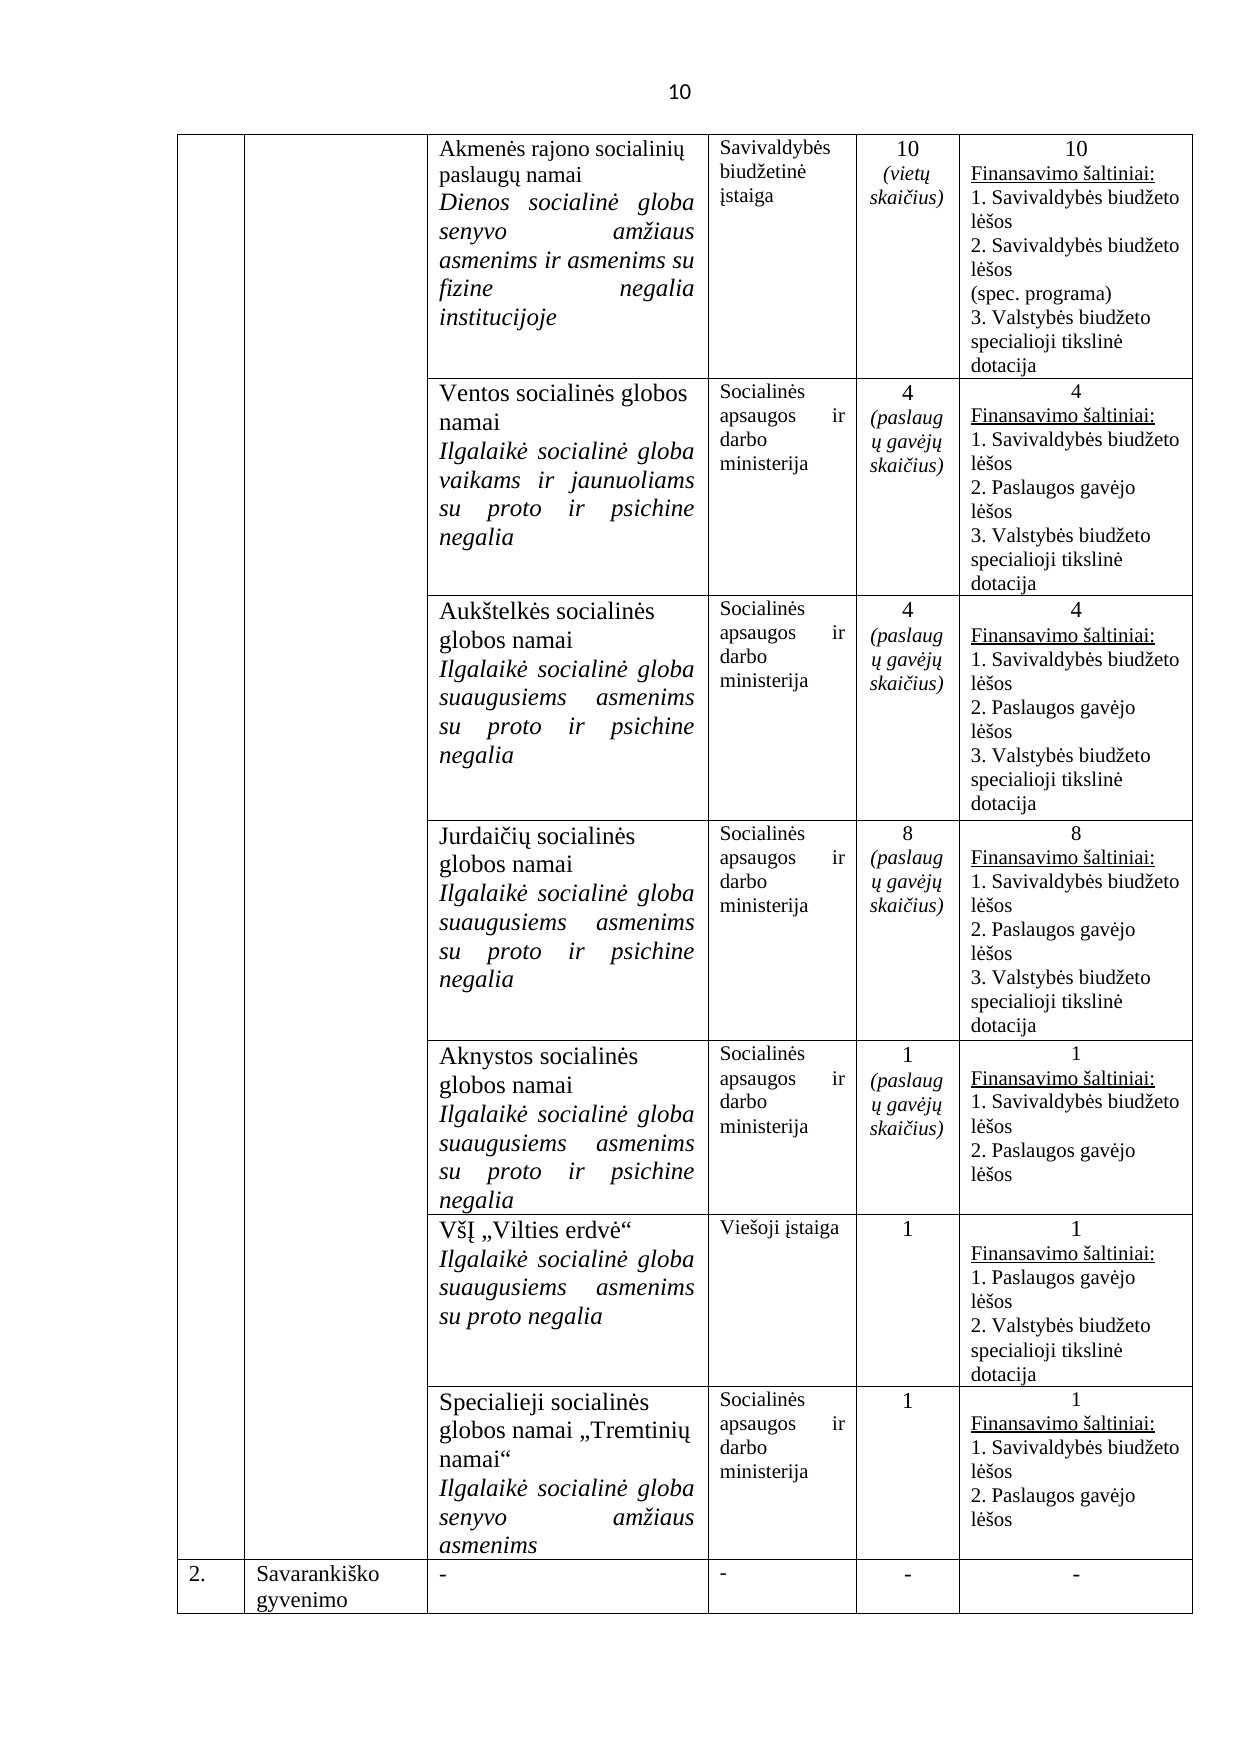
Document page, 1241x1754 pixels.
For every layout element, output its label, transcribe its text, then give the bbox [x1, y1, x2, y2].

table_cell Specialieji socialinės globos namai „Tremtinių namai“ Ilgalaikė socialinė globa senyvo amžiaus asmenims [428, 1387, 708, 1559]
table_cell Aukštelkės socialinės globos namai Ilgalaikė socialinė globa suaugusiems asmenims su proto ir psichine negalia [428, 596, 708, 820]
table_cell Viešoji įstaiga [709, 1215, 856, 1386]
table_cell Ventos socialinės globos namai Ilgalaikė socialinė globa vaikams ir jaunuoliams su proto ir psichine negalia [428, 379, 708, 595]
table_cell 1 Finansavimo šaltiniai: 1. Savivaldybės biudžeto lėšos 2. Paslaugos gavėjo lėšos [960, 1387, 1192, 1559]
table_cell - [428, 1560, 708, 1613]
table_cell 8 (paslaugų gavėjų skaičius) [857, 821, 959, 1040]
table_cell 1 [857, 1215, 959, 1386]
table_cell Aknystos socialinės globos namai Ilgalaikė socialinė globa suaugusiems asmenims su proto ir psichine negalia [428, 1041, 708, 1214]
table_cell 1 [857, 1387, 959, 1559]
table_cell Jurdaičių socialinės globos namai Ilgalaikė socialinė globa suaugusiems asmenims su proto ir psichine negalia [428, 821, 708, 1040]
table_cell Socialinės apsaugos ir darbo ministerija [709, 821, 856, 1040]
table_cell - [960, 1560, 1192, 1613]
table_cell 1 (paslaugų gavėjų skaičius) [857, 1041, 959, 1214]
table_cell [178, 135, 244, 1559]
table_cell 8 Finansavimo šaltiniai: 1. Savivaldybės biudžeto lėšos 2. Paslaugos gavėjo lėšos 3. Valstybės biudžeto specialioji tikslinė dotacija [960, 821, 1192, 1040]
table_cell Socialinės apsaugos ir darbo ministerija [709, 1041, 856, 1214]
table_cell 4 (paslaugų gavėjų skaičius) [857, 379, 959, 595]
table_cell VšĮ „Vilties erdvė“ Ilgalaikė socialinė globa suaugusiems asmenims su proto negalia [428, 1215, 708, 1386]
table_cell Savarankiško gyvenimo [245, 1560, 427, 1613]
table_cell - [709, 1560, 856, 1613]
table_cell Socialinės apsaugos ir darbo ministerija [709, 379, 856, 595]
table_cell 2. [178, 1560, 244, 1613]
table_cell Socialinės apsaugos ir darbo ministerija [709, 596, 856, 820]
table_cell - [857, 1560, 959, 1613]
table_cell 10 Finansavimo šaltiniai: 1. Savivaldybės biudžeto lėšos 2. Savivaldybės biudžeto lėšos (spec. programa) 3. Valstybės biudžeto specialioji tikslinė dotacija [960, 135, 1192, 377]
table_cell 4 (paslaugų gavėjų skaičius) [857, 596, 959, 820]
table_cell 4 Finansavimo šaltiniai: 1. Savivaldybės biudžeto lėšos 2. Paslaugos gavėjo lėšos 3. Valstybės biudžeto specialioji tikslinė dotacija [960, 379, 1192, 595]
table_cell 10 (vietų skaičius) [857, 135, 959, 377]
table_cell Socialinės apsaugos ir darbo ministerija [709, 1387, 856, 1559]
table_cell [245, 135, 427, 1559]
table_cell Savivaldybės biudžetinė įstaiga [709, 135, 856, 377]
table_cell 1 Finansavimo šaltiniai: 1. Paslaugos gavėjo lėšos 2. Valstybės biudžeto specialioji tikslinė dotacija [960, 1215, 1192, 1386]
table_cell 1 Finansavimo šaltiniai: 1. Savivaldybės biudžeto lėšos 2. Paslaugos gavėjo lėšos [960, 1041, 1192, 1214]
table_cell 4 Finansavimo šaltiniai: 1. Savivaldybės biudžeto lėšos 2. Paslaugos gavėjo lėšos 3. Valstybės biudžeto specialioji tikslinė dotacija [960, 596, 1192, 820]
table_cell Akmenės rajono socialinių paslaugų namai Dienos socialinė globa senyvo amžiaus asmenims ir asmenims su fizine negalia institucijoje [428, 135, 708, 377]
